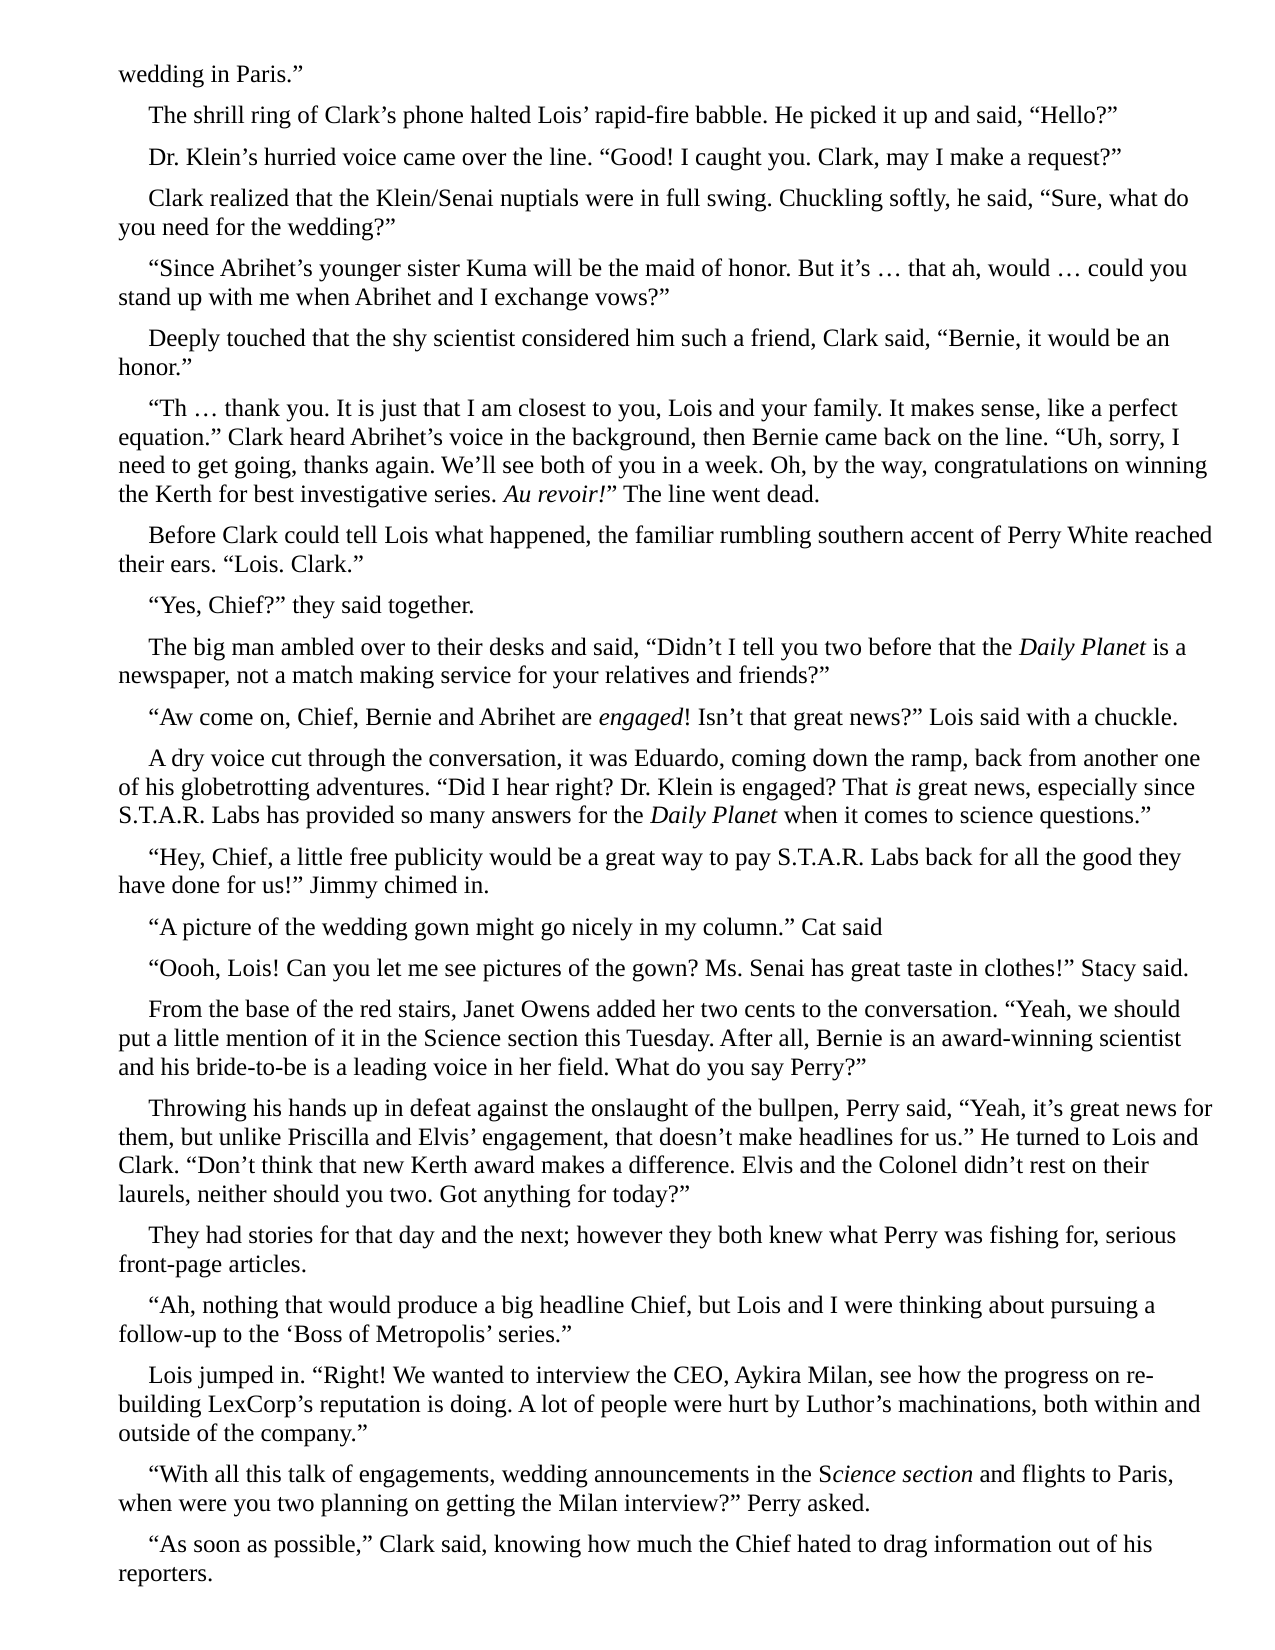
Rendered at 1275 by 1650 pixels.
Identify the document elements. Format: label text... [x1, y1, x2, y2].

text “As soon as possible,” Clark said, knowing how much the Chief hated to drag information out of his reporters. [118, 1529, 1216, 1587]
text Clark realized that the Klein/Senai nuptials were in full swing. Chuckling softly, he said, “Sure, what do you need for the wedding?” [118, 183, 1216, 240]
text Dr. Klein’s hurried voice came over the line. “Good! I caught you. Clark, may I make a request?” [118, 142, 1216, 170]
text “Since Abrihet’s younger sister Kuma will be the maid of honor. But it’s … that ah, would … could you stand up with me when Abrihet and I exchange vows?” [118, 253, 1216, 310]
text The big man ambled over to their desks and said, “Didn’t I tell you two before that the Daily Planet is a newspaper, not a match making service for your relatives and friends?” [118, 632, 1216, 689]
text “Th … thank you. It is just that I am closest to you, Lois and your family. It makes sense, like a perfect equation.” Clark heard Abrihet’s voice in the background, then Bernie came back on the line. “Uh, sorry, I need to get going, thanks again. We’ll see both of you in a week. Oh, by the way, congratulations on winning the Kerth for best investigative series. Au revoir!” The line went dead. [118, 393, 1216, 508]
text “With all this talk of engagements, wedding announcements in the Science section and flights to Paris, when were you two planning on getting the Milan interview?” Perry asked. [118, 1459, 1216, 1517]
text Throwing his hands up in defeat against the onslaught of the bullpen, Perry said, “Yeah, it’s great news for them, but unlike Priscilla and Elvis’ engagement, that doesn’t make headlines for us.” He turned to Lois and Clark. “Don’t think that new Kerth award makes a difference. Elvis and the Colonel didn’t rest on their laurels, neither should you two. Got anything for today?” [118, 1093, 1216, 1208]
text “Aw come on, Chief, Bernie and Abrihet are engaged! Isn’t that great news?” Lois said with a chuckle. [118, 702, 1216, 730]
text A dry voice cut through the conversation, it was Eduardo, coming down the ramp, back from another one of his globetrotting adventures. “Did I hear right? Dr. Klein is engaged? That is great news, especially since S.T.A.R. Labs has provided so many answers for the Daily Planet when it comes to science questions.” [118, 743, 1216, 829]
text “A picture of the wedding gown might go nicely in my column.” Cat said [118, 912, 1216, 940]
text From the base of the red stairs, Janet Owens added her two cents to the conversation. “Yeah, we should put a little mention of it in the Science section this Tuesday. After all, Bernie is an award-winning scientist and his bride-to-be is a leading voice in her field. What do you say Perry?” [118, 994, 1216, 1080]
text “Yes, Chief?” they said together. [118, 590, 1216, 619]
text Deeply touched that the shy scientist considered him such a friend, Clark said, “Bernie, it would be an honor.” [118, 323, 1216, 380]
text “Ah, nothing that would produce a big headline Chief, but Lois and I were thinking about pursuing a follow-up to the ‘Boss of Metropolis’ series.” [118, 1290, 1216, 1348]
text wedding in Paris.” [118, 59, 1216, 88]
text The shrill ring of Clark’s phone halted Lois’ rapid-fire babble. He picked it up and said, “Hello?” [118, 100, 1216, 129]
text Before Clark could tell Lois what happened, the familiar rumbling southern accent of Perry White reached their ears. “Lois. Clark.” [118, 520, 1216, 578]
text “Oooh, Lois! Can you let me see pictures of the gown? Ms. Senai has great taste in clothes!” Stacy said. [118, 953, 1216, 982]
text “Hey, Chief, a little free publicity would be a great way to pay S.T.A.R. Labs back for all the good they have done for us!” Jimmy chimed in. [118, 842, 1216, 899]
text Lois jumped in. “Right! We wanted to interview the CEO, Aykira Milan, see how the progress on re-building LexCorp’s reputation is doing. A lot of people were hurt by Luthor’s machinations, both within and outside of the company.” [118, 1360, 1216, 1447]
text They had stories for that day and the next; however they both knew what Perry was fishing for, serious front-page articles. [118, 1220, 1216, 1278]
